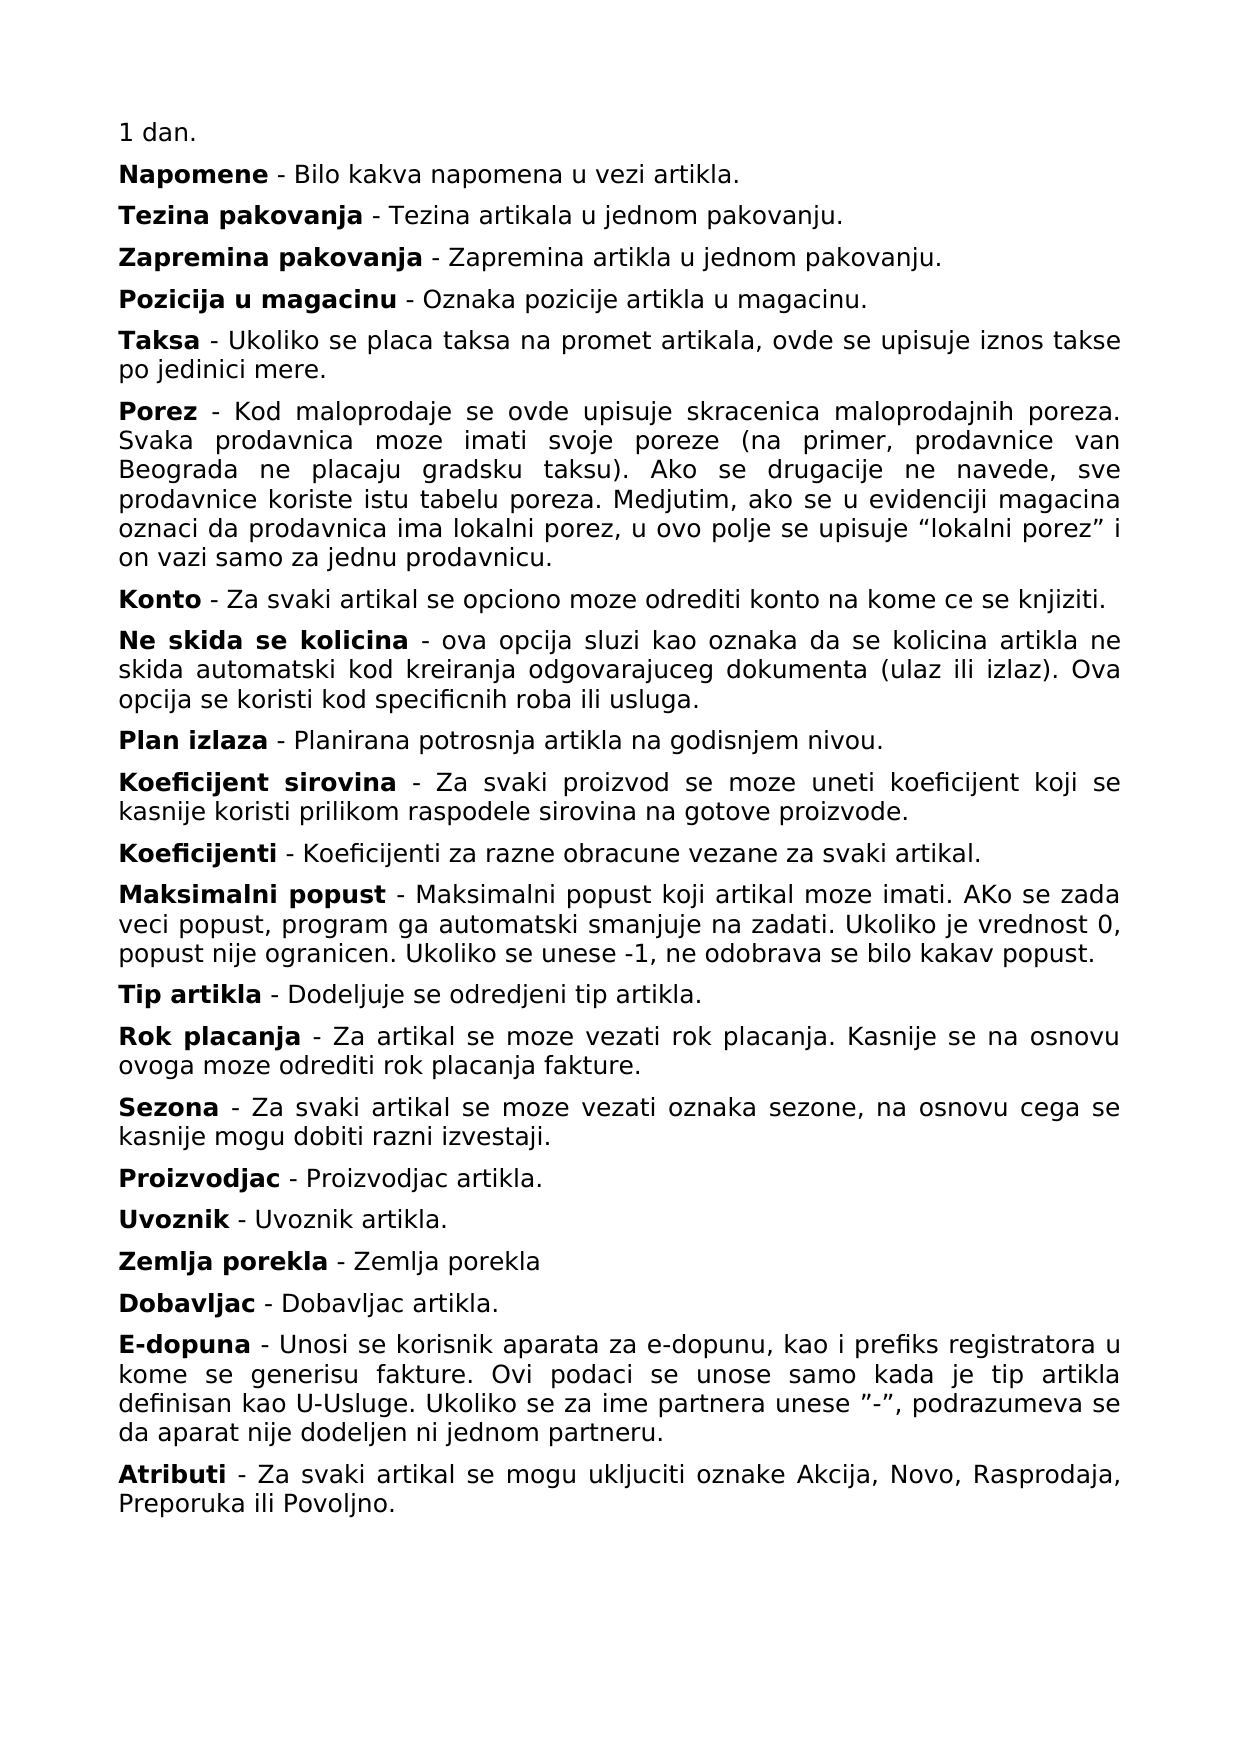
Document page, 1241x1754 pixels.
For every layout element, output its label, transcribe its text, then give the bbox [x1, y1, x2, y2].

text Dobavljac - Dobavljac artikla. [118, 1289, 1122, 1318]
text Proizvodjac - Proizvodjac artikla. [118, 1164, 1122, 1193]
text Konto - Za svaki artikal se opciono moze odrediti konto na kome ce se knjiziti. [118, 585, 1122, 614]
text Atributi - Za svaki artikal se mogu ukljuciti oznake Akcija, Novo, Rasprodaja, Preporuka ili Povoljno. [118, 1460, 1122, 1518]
text Uvoznik - Uvoznik artikla. [118, 1206, 1122, 1235]
text Rok placanja - Za artikal se moze vezati rok placanja. Kasnije se na osnovu ovoga moze odrediti rok placanja fakture. [118, 1022, 1122, 1081]
text Zemlja porekla - Zemlja porekla [118, 1247, 1122, 1276]
text Ne skida se kolicina - ova opcija sluzi kao oznaka da se kolicina artikla ne skida automatski kod kreiranja odgovarajuceg dokumenta (ulaz ili izlaz). Ova opcija se koristi kod specificnih roba ili usluga. [118, 626, 1122, 714]
text Tezina pakovanja - Tezina artikala u jednom pakovanju. [118, 201, 1122, 231]
text 1 dan. [118, 118, 1122, 147]
text Taksa - Ukoliko se placa taksa na promet artikala, ovde se upisuje iznos takse po jedinici mere. [118, 326, 1122, 385]
text Porez - Kod maloprodaje se ovde upisuje skracenica maloprodajnih poreza. Svaka prodavnica moze imati svoje poreze (na primer, prodavnice van Beograda ne placaju gradsku taksu). Ako se drugacije ne navede, sve prodavnice koriste istu tabelu poreza. Medjutim, ako se u evidenciji magacina oznaci da prodavnica ima lokalni porez, u ovo polje se upisuje “lokalni porez” i on vazi samo za jednu prodavnicu. [118, 397, 1122, 572]
text Napomene - Bilo kakva napomena u vezi artikla. [118, 160, 1122, 189]
text Tip artikla - Dodeljuje se odredjeni tip artikla. [118, 981, 1122, 1010]
text Koeficijent sirovina - Za svaki proizvod se moze uneti koeficijent koji se kasnije koristi prilikom raspodele sirovina na gotove proizvode. [118, 768, 1122, 826]
text Plan izlaza - Planirana potrosnja artikla na godisnjem nivou. [118, 726, 1122, 756]
text Sezona - Za svaki artikal se moze vezati oznaka sezone, na osnovu cega se kasnije mogu dobiti razni izvestaji. [118, 1093, 1122, 1151]
text Pozicija u magacinu - Oznaka pozicije artikla u magacinu. [118, 285, 1122, 314]
text Koeficijenti - Koeficijenti za razne obracune vezane za svaki artikal. [118, 839, 1122, 868]
text Zapremina pakovanja - Zapremina artikla u jednom pakovanju. [118, 243, 1122, 272]
text Maksimalni popust - Maksimalni popust koji artikal moze imati. AKo se zada veci popust, program ga automatski smanjuje na zadati. Ukoliko je vrednost 0, popust nije ogranicen. Ukoliko se unese -1, ne odobrava se bilo kakav popust. [118, 881, 1122, 968]
text E-dopuna - Unosi se korisnik aparata za e-dopunu, kao i prefiks registratora u kome se generisu fakture. Ovi podaci se unose samo kada je tip artikla definisan kao U-Usluge. Ukoliko se za ime partnera unese ”-”, podrazumeva se da aparat nije dodeljen ni jednom partneru. [118, 1331, 1122, 1447]
